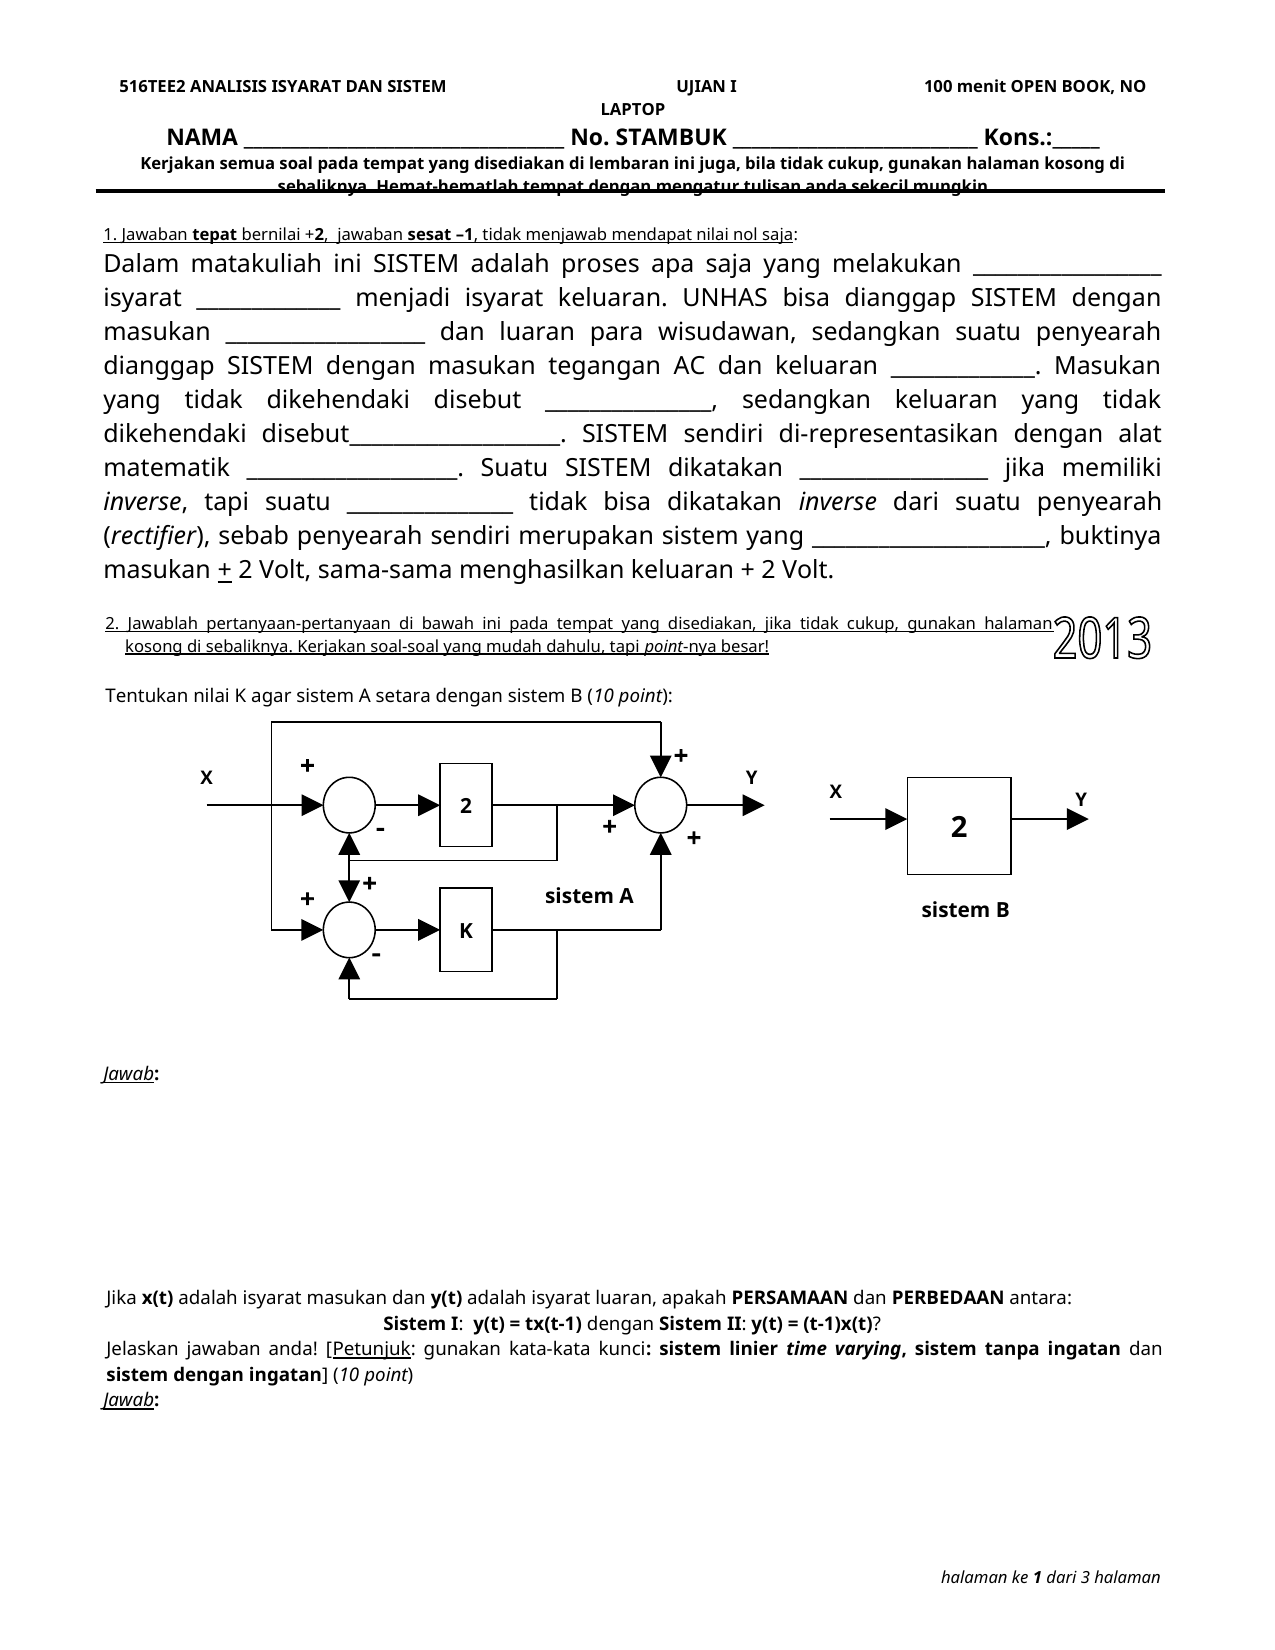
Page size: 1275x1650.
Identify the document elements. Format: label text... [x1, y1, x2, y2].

text Tentukan nilai K agar sistem A setara dengan sistem B (10 point): [105, 682, 1162, 708]
text Sistem I: y(t) = tx(t-1) dengan Sistem II: y(t) = (t-1)x(t)? [106, 1310, 1162, 1336]
text Jawab: [103, 1060, 1162, 1086]
text Jika x(t) adalah isyarat masukan dan y(t) adalah isyarat luaran, apakah PERSAMAAN dan PERBEDAAN antara: [106, 1285, 1162, 1310]
text 1. Jawaban tepat bernilai +2, jawaban sesat –1, tidak menjawab mendapat nilai nol saja: [103, 223, 1162, 245]
text Dalam matakuliah ini SISTEM adalah proses apa saja yang melakukan _________________ isyarat _____________ menjadi isyarat keluaran. UNHAS bisa dianggap SISTEM dengan masukan __________________ dan luaran para wisudawan, sedangkan suatu penyearah dianggap SISTEM dengan masukan tegangan AC dan keluaran _____________. Masukan yang tidak dikehendaki disebut _______________, sedangkan keluaran yang tidak dikehendaki disebut___________________. SISTEM sendiri di-representasikan dengan alat matematik ___________________. Suatu SISTEM dikatakan _________________ jika memiliki inverse, tapi suatu _______________ tidak bisa dikatakan inverse dari suatu penyearah (rectifier), sebab penyearah sendiri merupakan sistem yang _____________________, buktinya masukan + 2 Volt, sama-sama menghasilkan keluaran + 2 Volt. [103, 245, 1162, 586]
text Jawab: [103, 1387, 1162, 1412]
text Jelaskan jawaban anda! [Petunjuk: gunakan kata-kata kunci: sistem linier time varying, sistem tanpa ingatan dan sistem dengan ingatan] (10 point) [106, 1336, 1162, 1387]
text 2. Jawablah pertanyaan-pertanyaan di bawah ini pada tempat yang disediakan, jika tidak cukup, gunakan halaman kosong di sebaliknya. Kerjakan soal-soal yang mudah dahulu, tapi point-nya besar! [105, 611, 1162, 657]
